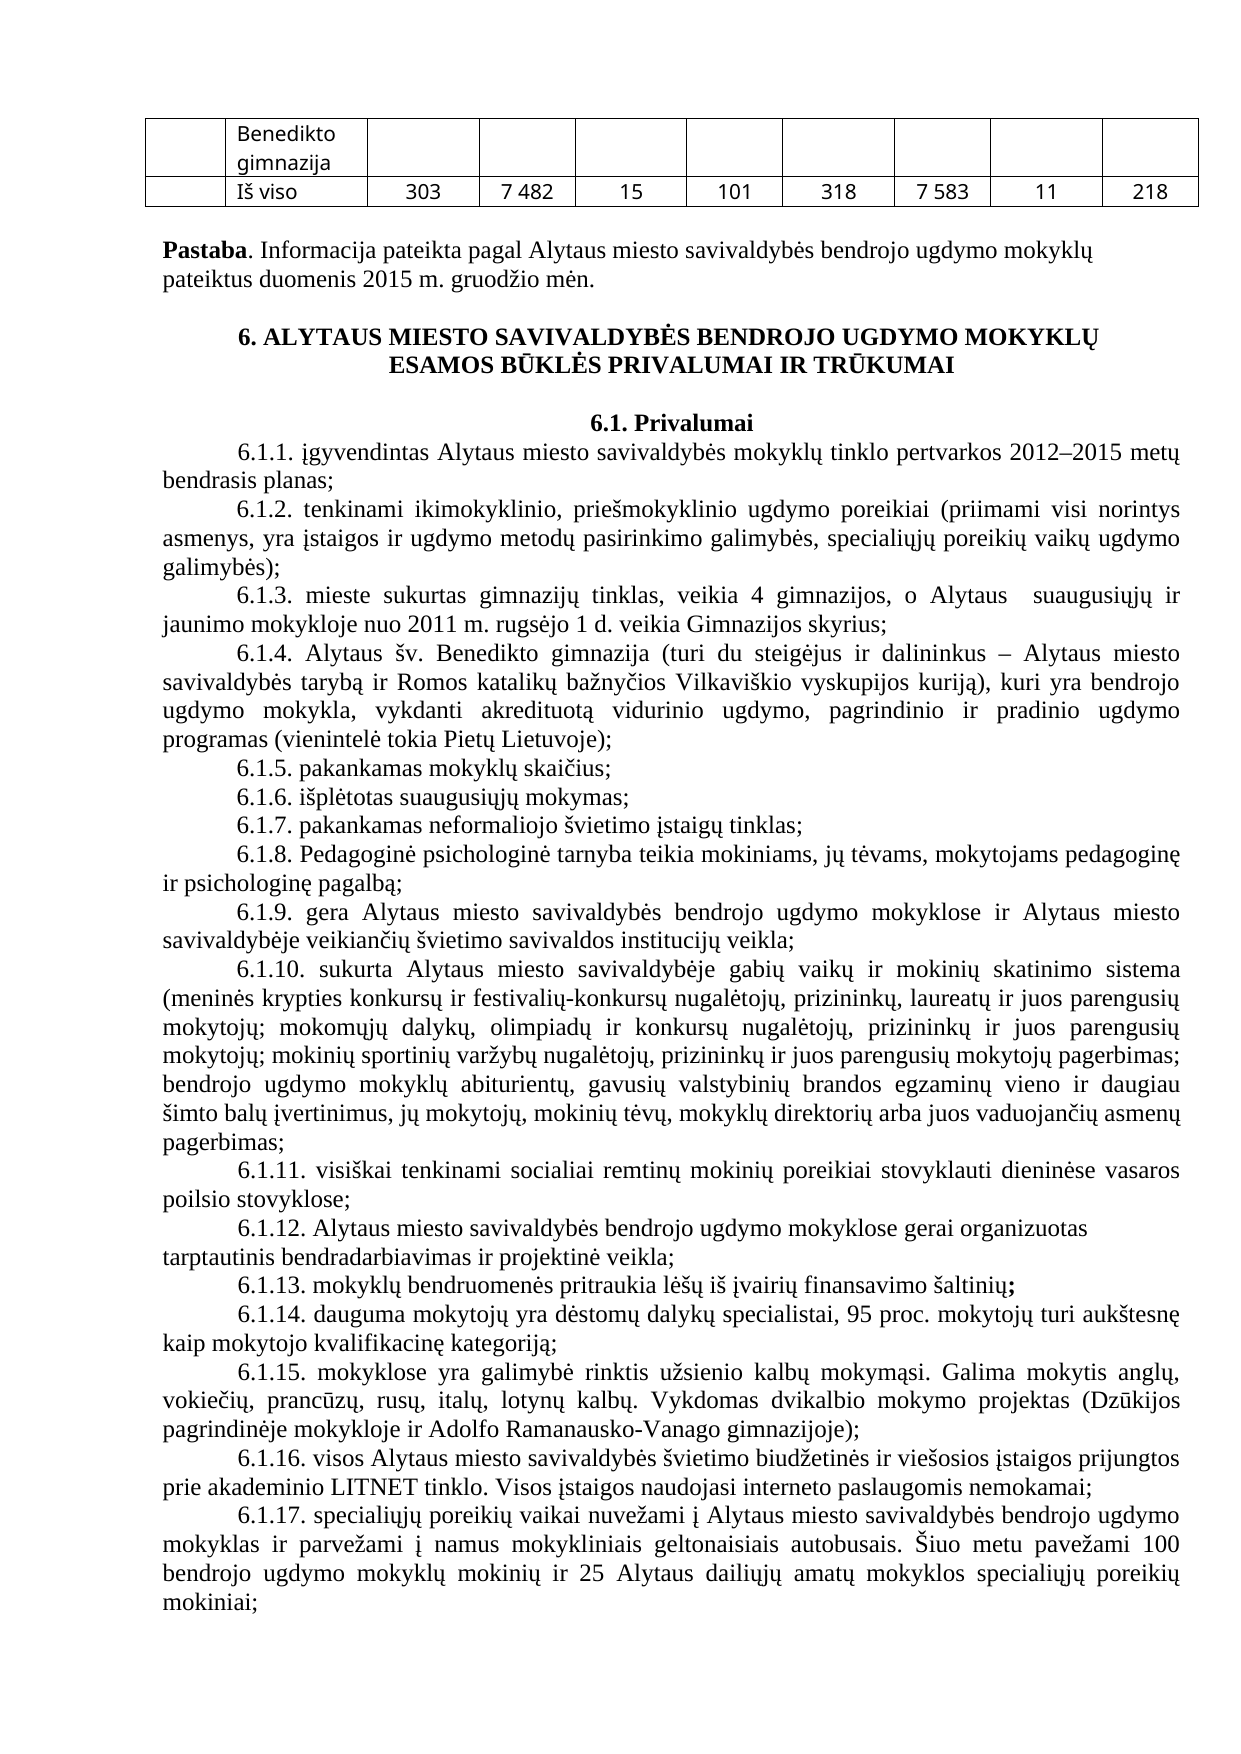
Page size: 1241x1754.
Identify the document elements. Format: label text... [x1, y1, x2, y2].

text 6.1.7. pakankamas neformaliojo švietimo įstaigų tinklas; [162, 810, 1181, 839]
text 6. ALYTAUS MIESTO SAVIVALDYBĖS Bendrojo ugdymo mokyklų [162, 322, 1181, 350]
table_cell [687, 119, 782, 176]
text 6.1.12. Alytaus miesto savivaldybės bendrojo ugdymo mokyklose gerai organizuotas [162, 1213, 1181, 1242]
table_cell 11 [991, 177, 1102, 206]
text 6.1.1. įgyvendintas Alytaus miesto savivaldybės mokyklų tinklo pertvarkos 2012–2015 metų bendrasis planas; [162, 437, 1181, 494]
text Pastaba. Informacija pateikta pagal Alytaus miesto savivaldybės bendrojo ugdymo mokyklų pateiktus duomenis 2015 m. gruodžio mėn. [162, 235, 1181, 293]
text 6.1.8. Pedagoginė psichologinė tarnyba teikia mokiniams, jų tėvams, mokytojams pedagoginę ir psichologinę pagalbą; [162, 839, 1181, 897]
text 6.1.17. specialiųjų poreikių vaikai nuvežami į Alytaus miesto savivaldybės bendrojo ugdymo mokyklas ir parvežami į namus mokykliniais geltonaisiais autobusais. Šiuo metu pavežami 100 bendrojo ugdymo mokyklų mokinių ir 25 Alytaus dailiųjų amatų mokyklos specialiųjų poreikių mokiniai; [162, 1500, 1181, 1615]
text 6.1.10. sukurta Alytaus miesto savivaldybėje gabių vaikų ir mokinių skatinimo sistema (meninės krypties konkursų ir festivalių-konkursų nugalėtojų, prizininkų, laureatų ir juos parengusių mokytojų; mokomųjų dalykų, olimpiadų ir konkursų nugalėtojų, prizininkų ir juos parengusių mokytojų; mokinių sportinių varžybų nugalėtojų, prizininkų ir juos parengusių mokytojų pagerbimas; bendrojo ugdymo mokyklų abiturientų, gavusių valstybinių brandos egzaminų vieno ir daugiau šimto balų įvertinimus, jų mokytojų, mokinių tėvų, mokyklų direktorių arba juos vaduojančių asmenų pagerbimas; [162, 954, 1181, 1155]
table_cell Iš viso [226, 177, 367, 206]
table_cell 101 [687, 177, 782, 206]
table_cell [895, 119, 990, 176]
text 6.1.4. Alytaus šv. Benedikto gimnazija (turi du steigėjus ir dalininkus – Alytaus miesto savivaldybės tarybą ir Romos katalikų bažnyčios Vilkaviškio vyskupijos kuriją), kuri yra bendrojo ugdymo mokykla, vykdanti akredituotą vidurinio ugdymo, pagrindinio ir pradinio ugdymo programas (vienintelė tokia Pietų Lietuvoje); [162, 638, 1181, 753]
text 6.1. Privalumai [162, 408, 1181, 437]
text 6.1.2. tenkinami ikimokyklinio, priešmokyklinio ugdymo poreikiai (priimami visi norintys asmenys, yra įstaigos ir ugdymo metodų pasirinkimo galimybės, specialiųjų poreikių vaikų ugdymo galimybės); [162, 494, 1181, 580]
text 6.1.9. gera Alytaus miesto savivaldybės bendrojo ugdymo mokyklose ir Alytaus miesto savivaldybėje veikiančių švietimo savivaldos institucijų veikla; [162, 897, 1181, 954]
table_cell Benedikto gimnazija [226, 119, 367, 176]
table_cell 303 [368, 177, 479, 206]
text 6.1.13. mokyklų bendruomenės pritraukia lėšų iš įvairių finansavimo šaltinių; [162, 1270, 1181, 1299]
text 6.1.3. mieste sukurtas gimnazijų tinklas, veikia 4 gimnazijos, o Alytaus suaugusiųjų ir jaunimo mokykloje nuo 2011 m. rugsėjo 1 d. veikia Gimnazijos skyrius; [162, 580, 1181, 638]
text 6.1.11. visiškai tenkinami socialiai remtinų mokinių poreikiai stovyklauti dieninėse vasaros poilsio stovyklose; [162, 1155, 1181, 1213]
table_cell [991, 119, 1102, 176]
text esamos būklės privalumai ir trūkumai [162, 350, 1181, 379]
table_cell 218 [1103, 177, 1198, 206]
table_cell [146, 119, 225, 176]
text 6.1.16. visos Alytaus miesto savivaldybės švietimo biudžetinės ir viešosios įstaigos prijungtos prie akademinio LITNET tinklo. Visos įstaigos naudojasi interneto paslaugomis nemokamai; [162, 1443, 1181, 1500]
table_cell [1103, 119, 1198, 176]
table_cell 7 583 [895, 177, 990, 206]
table_cell [480, 119, 575, 176]
table_cell 7 482 [480, 177, 575, 206]
table_cell 318 [783, 177, 894, 206]
table_cell [368, 119, 479, 176]
text 6.1.5. pakankamas mokyklų skaičius; [162, 753, 1181, 782]
text 6.1.14. dauguma mokytojų yra dėstomų dalykų specialistai, 95 proc. mokytojų turi aukštesnę kaip mokytojo kvalifikacinę kategoriją; [162, 1299, 1181, 1357]
text 6.1.15. mokyklose yra galimybė rinktis užsienio kalbų mokymąsi. Galima mokytis anglų, vokiečių, prancūzų, rusų, italų, lotynų kalbų. Vykdomas dvikalbio mokymo projektas (Dzūkijos pagrindinėje mokykloje ir Adolfo Ramanausko-Vanago gimnazijoje); [162, 1357, 1181, 1443]
text tarptautinis bendradarbiavimas ir projektinė veikla; [162, 1242, 1181, 1270]
table_cell [783, 119, 894, 176]
text 6.1.6. išplėtotas suaugusiųjų mokymas; [162, 782, 1181, 810]
table_cell [576, 119, 686, 176]
table_cell [146, 177, 225, 206]
table_cell 15 [576, 177, 686, 206]
